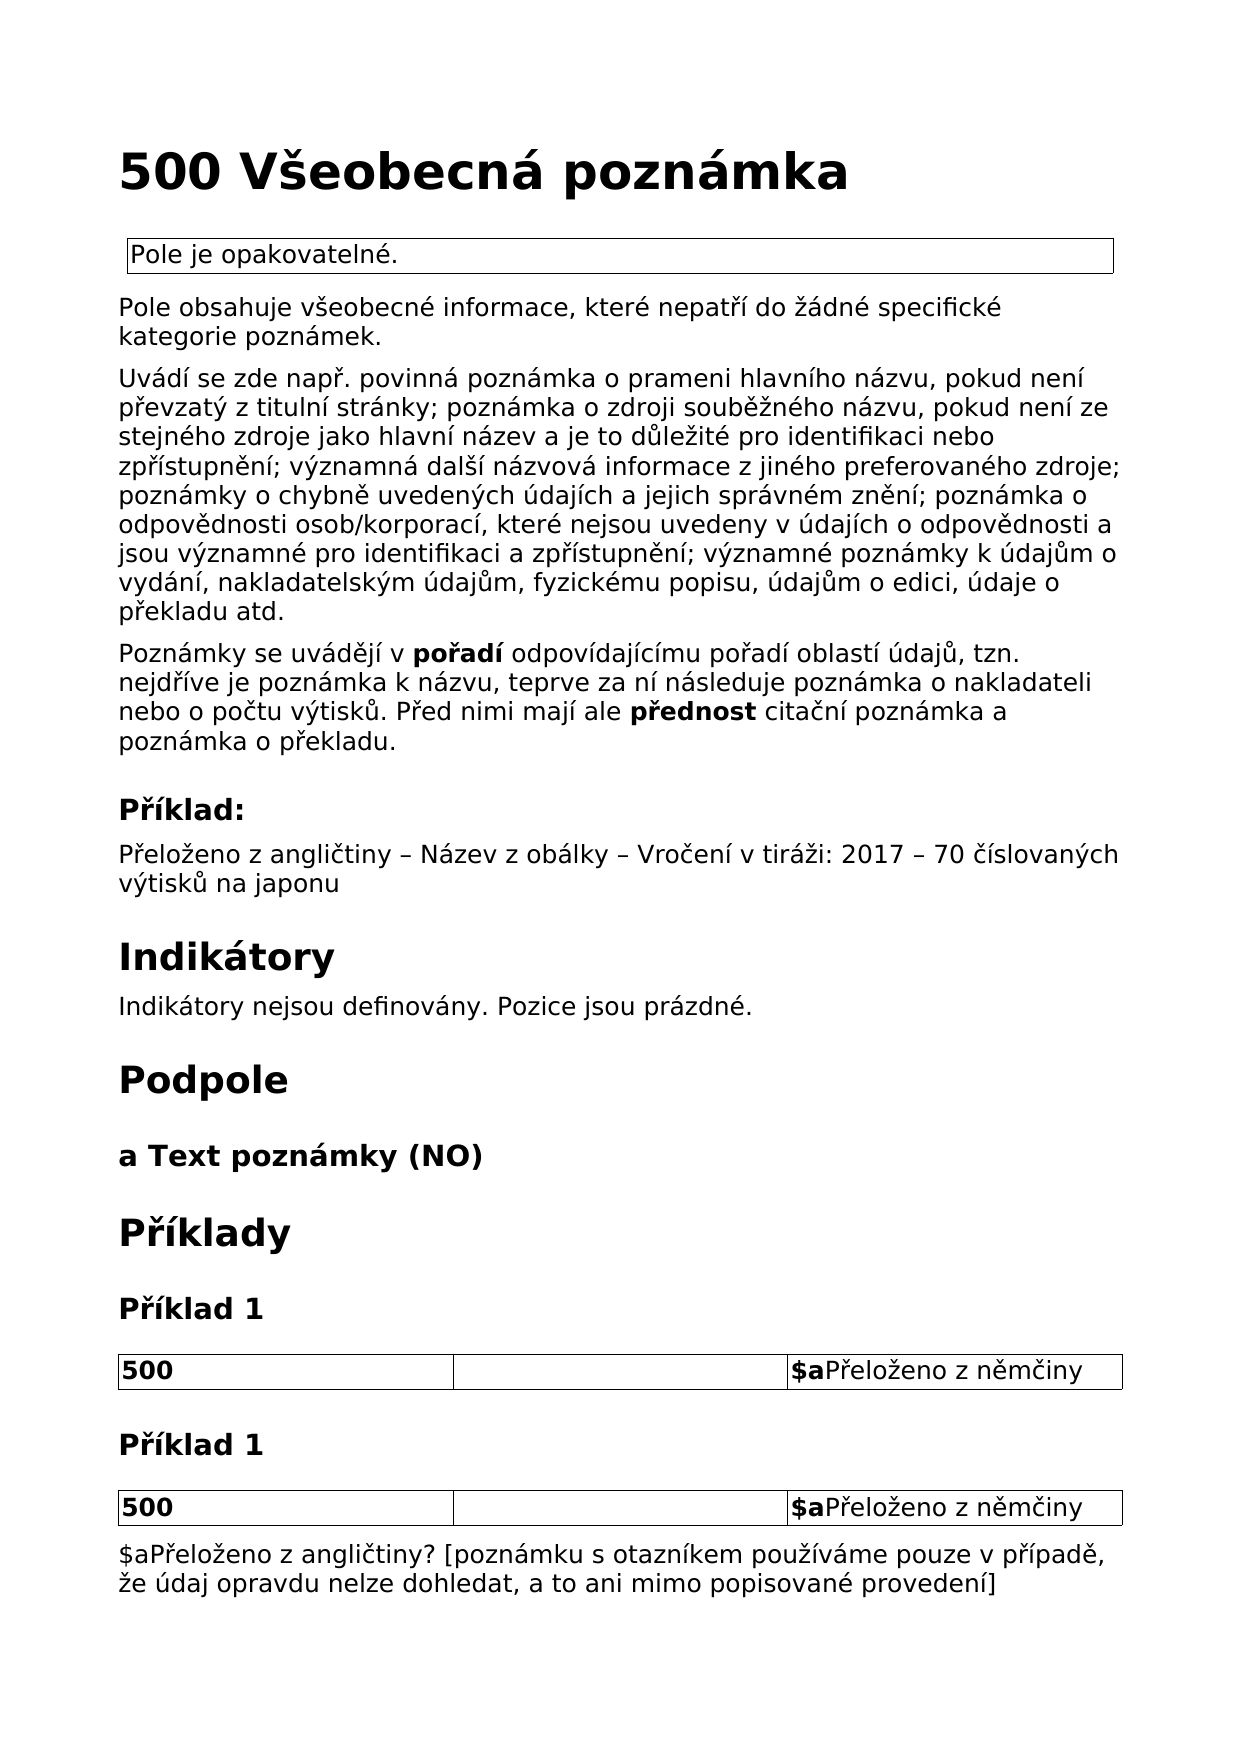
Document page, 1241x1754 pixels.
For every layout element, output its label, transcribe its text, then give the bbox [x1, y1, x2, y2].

text $aPřeloženo z angličtiny? [poznámku s otazníkem používáme pouze v případě, že údaj opravdu nelze dohledat, a to ani mimo popisované provedení] [118, 1540, 1122, 1598]
table_header $aPřeloženo z němčiny [788, 1491, 1122, 1525]
text Přeloženo z angličtiny – Název z obálky – Vročení v tiráži: 2017 – 70 číslovaných výtisků na japonu [118, 840, 1122, 898]
subtitle a Text poznámky (NO) [118, 1140, 1122, 1174]
subtitle Příklad: [118, 793, 1122, 827]
table_header $aPřeloženo z němčiny [788, 1355, 1122, 1389]
subtitle Příklad 1 [118, 1428, 1122, 1462]
table_header [454, 1491, 787, 1525]
text Pole obsahuje všeobecné informace, které nepatří do žádné specifické kategorie poznámek. [118, 214, 1122, 352]
text Poznámky se uvádějí v pořadí odpovídajícímu pořadí oblastí údajů, tzn. nejdříve je poznámka k názvu, teprve za ní následuje poznámka o nakladateli nebo o počtu výtisků. Před nimi mají ale přednost citační poznámka a poznámka o překladu. [118, 639, 1122, 756]
subtitle Příklad 1 [118, 1292, 1122, 1326]
table_header Pole je opakovatelné. [128, 239, 1113, 273]
table_header 500 [119, 1491, 453, 1525]
table_header 500 [119, 1355, 453, 1389]
text Uvádí se zde např. povinná poznámka o prameni hlavního názvu, pokud není převzatý z titulní stránky; poznámka o zdroji souběžného názvu, pokud není ze stejného zdroje jako hlavní název a je to důležité pro identifikaci nebo zpřístupnění; významná další názvová informace z jiného preferovaného zdroje; poznámky o chybně uvedených údajích a jejich správném znění; poznámka o odpovědnosti osob/korporací, které nejsou uvedeny v údajích o odpovědnosti a jsou významné pro identifikaci a zpřístupnění; významné poznámky k údajům o vydání, nakladatelským údajům, fyzickému popisu, údajům o edici, údaje o překladu atd. [118, 364, 1122, 627]
subtitle Příklady [118, 1211, 1122, 1255]
table_header [454, 1355, 787, 1389]
subtitle Podpole [118, 1058, 1122, 1102]
text Indikátory nejsou definovány. Pozice jsou prázdné. [118, 992, 1122, 1021]
subtitle Indikátory [118, 936, 1122, 979]
subtitle 500 Všeobecná poznámka [118, 143, 1122, 201]
